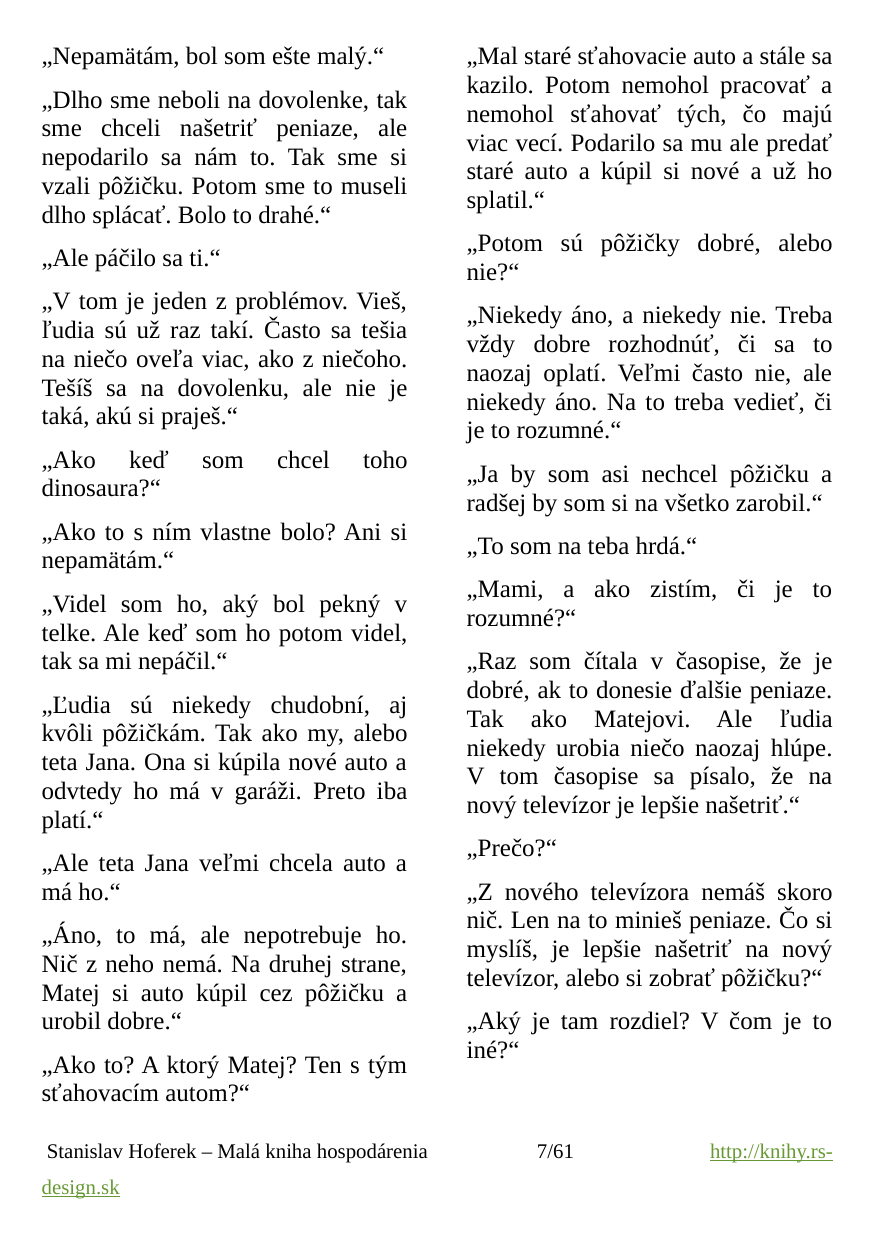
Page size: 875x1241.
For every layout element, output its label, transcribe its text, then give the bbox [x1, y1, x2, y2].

text „Ja by som asi nechcel pôžičku a radšej by som si na všetko zarobil.“ [466, 459, 833, 516]
text „V tom je jeden z problémov. Vieš, ľudia sú už raz takí. Často sa tešia na niečo oveľa viac, ako z niečoho. Tešíš sa na dovolenku, ale nie je taká, akú si praješ.“ [41, 286, 407, 430]
text „Ako to s ním vlastne bolo? Ani si nepamätám.“ [41, 517, 407, 574]
text „Aký je tam rozdiel? V čom je to iné?“ [466, 1006, 833, 1064]
text „Dlho sme neboli na dovolenke, tak sme chceli našetriť peniaze, ale nepodarilo sa nám to. Tak sme si vzali pôžičku. Potom sme to museli dlho splácať. Bolo to drahé.“ [41, 85, 407, 228]
text „Nepamätám, bol som ešte malý.“ [41, 41, 407, 70]
text „Ale teta Jana veľmi chcela auto a má ho.“ [41, 848, 407, 906]
text „Mami, a ako zistím, či je to rozumné?“ [466, 574, 833, 632]
text „Potom sú pôžičky dobré, alebo nie?“ [466, 228, 833, 286]
text „Z nového televízora nemáš skoro nič. Len na to minieš peniaze. Čo si myslíš, je lepšie našetriť na nový televízor, alebo si zobrať pôžičku?“ [466, 877, 833, 992]
text „Niekedy áno, a niekedy nie. Treba vždy dobre rozhodnúť, či sa to naozaj oplatí. Veľmi často nie, ale niekedy áno. Na to treba vedieť, či je to rozumné.“ [466, 301, 833, 444]
text „To som na teba hrdá.“ [466, 531, 833, 560]
text „Raz som čítala v časopise, že je dobré, ak to donesie ďalšie peniaze. Tak ako Matejovi. Ale ľudia niekedy urobia niečo naozaj hlúpe. V tom časopise sa písalo, že na nový televízor je lepšie našetriť.“ [466, 646, 833, 819]
text „Mal staré sťahovacie auto a stále sa kazilo. Potom nemohol pracovať a nemohol sťahovať tých, čo majú viac vecí. Podarilo sa mu ale predať staré auto a kúpil si nové a už ho splatil.“ [466, 41, 833, 214]
text „Ako to? A ktorý Matej? Ten s tým sťahovacím autom?“ [41, 1050, 407, 1107]
text „Áno, to má, ale nepotrebuje ho. Nič z neho nemá. Na druhej strane, Matej si auto kúpil cez pôžičku a urobil dobre.“ [41, 920, 407, 1035]
text „Ale páčilo sa ti.“ [41, 243, 407, 272]
text „Prečo?“ [466, 833, 833, 862]
text „Ľudia sú niekedy chudobní, aj kvôli pôžičkám. Tak ako my, alebo teta Jana. Ona si kúpila nové auto a odvtedy ho má v garáži. Preto iba platí.“ [41, 690, 407, 833]
text „Ako keď som chcel toho dinosaura?“ [41, 445, 407, 502]
text „Videl som ho, aký bol pekný v telke. Ale keď som ho potom videl, tak sa mi nepáčil.“ [41, 589, 407, 675]
